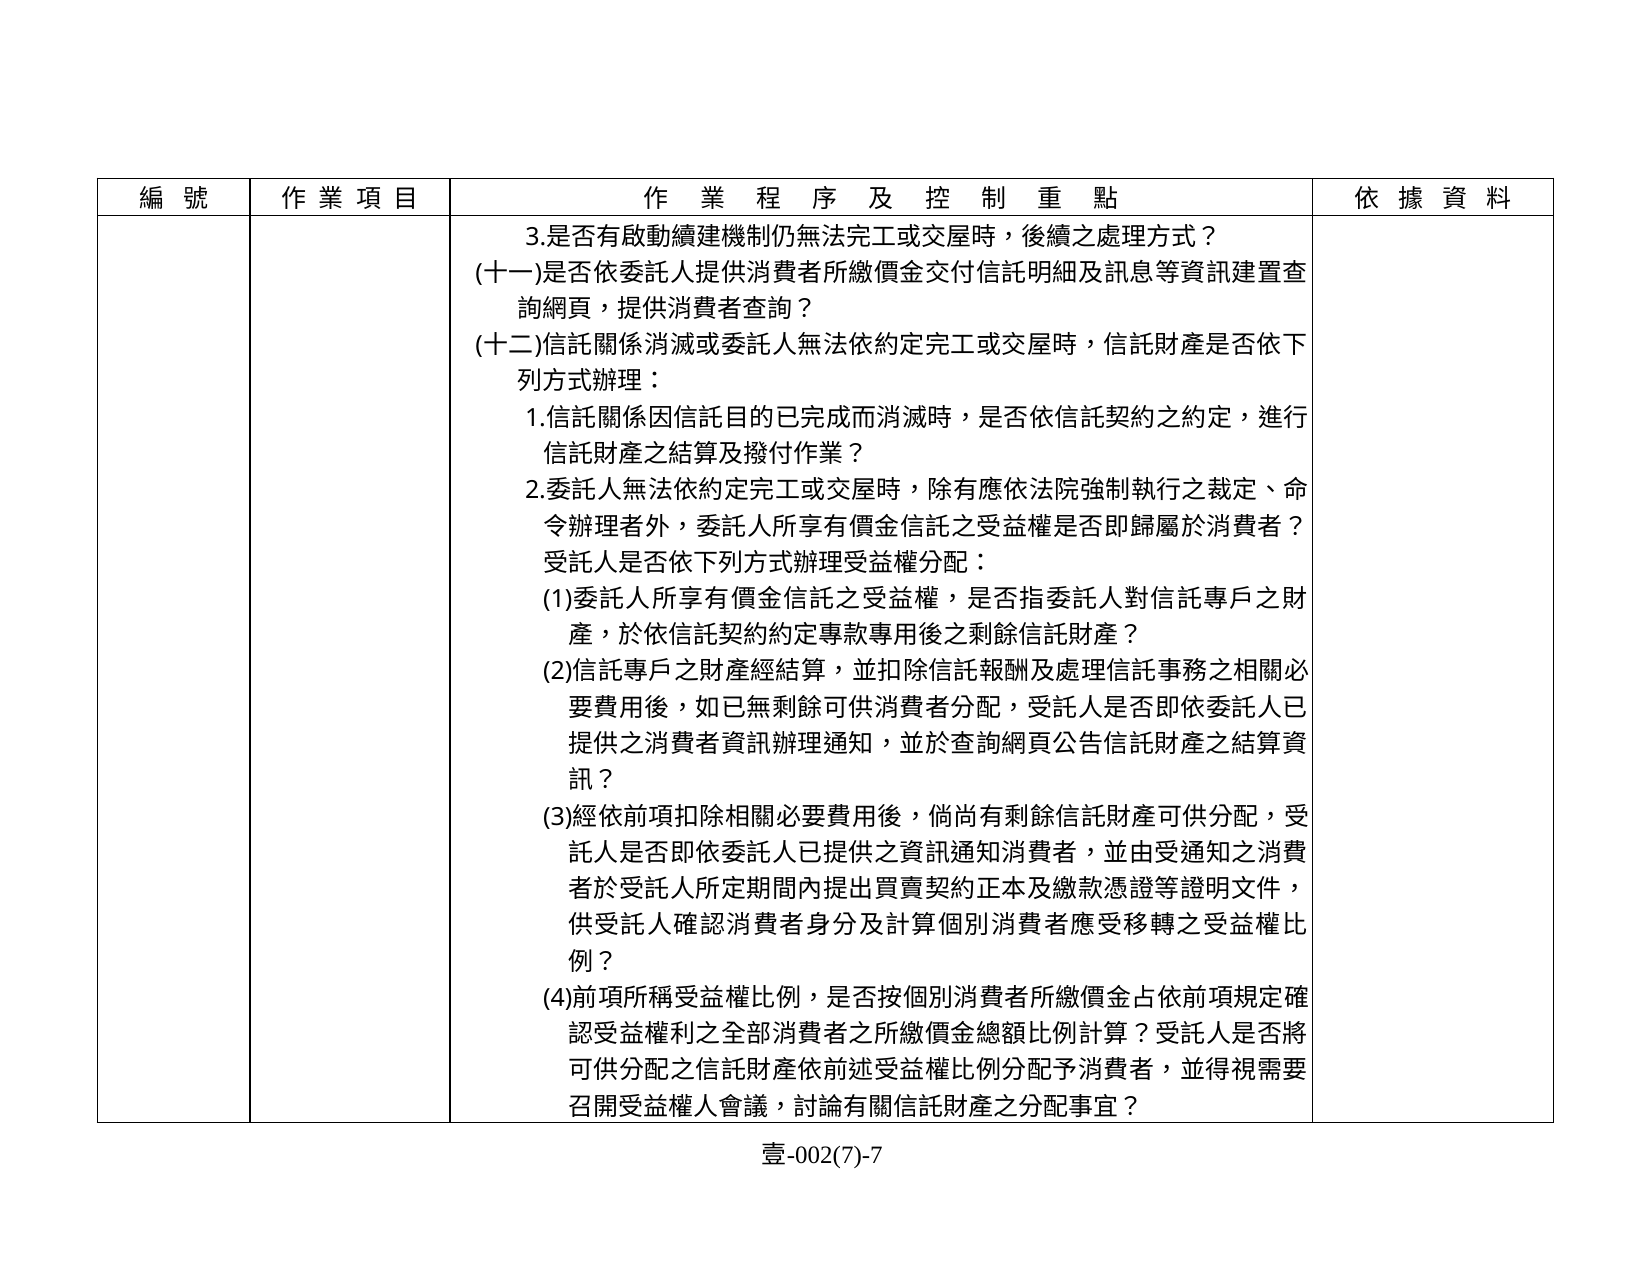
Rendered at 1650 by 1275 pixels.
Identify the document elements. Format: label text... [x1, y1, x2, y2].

table_header 作 業 項 目 [251, 179, 449, 215]
table_cell [251, 216, 449, 1122]
table_header 作 業 程 序 及 控 制 重 點 [451, 179, 1312, 215]
table_cell [1313, 216, 1553, 1122]
table_header 編 號 [98, 179, 249, 215]
table_cell 3.是否有啟動續建機制仍無法完工或交屋時，後續之處理方式？ (十一)是否依委託人提供消費者所繳價金交付信託明細及訊息等資訊建置查詢網頁，提供消費者查詢？ (十二)信託關係消滅或委託人無法依約定完工或交屋時，信託財產是否依下列方式辦理： 1.信託關係因信託目的已完成而消滅時，是否依信託契約之約定，進行信託財產之結算及撥付作業？ 2.委託人無法依約定完工或交屋時，除有應依法院強制執行之裁定、命令辦理者外，委託人所享有價金信託之受益權是否即歸屬於消費者？受託人是否依下列方式辦理受益權分配： (1)委託人所享有價金信託之受益權，是否指委託人對信託專戶之財產，於依信託契約約定專款專用後之剩餘信託財產？ (2)信託專戶之財產經結算，並扣除信託報酬及處理信託事務之相關必要費用後，如已無剩餘可供消費者分配，受託人是否即依委託人已提供之消費者資訊辦理通知，並於查詢網頁公告信託財產之結算資訊？ (3)經依前項扣除相關必要費用後，倘尚有剩餘信託財產可供分配，受託人是否即依委託人已提供之資訊通知消費者，並由受通知之消費者於受託人所定期間內提出買賣契約正本及繳款憑證等證明文件，供受託人確認消費者身分及計算個別消費者應受移轉之受益權比例？ (4)前項所稱受益權比例，是否按個別消費者所繳價金占依前項規定確認受益權利之全部消費者之所繳價金總額比例計算？受託人是否將可供分配之信託財產依前述受益權比例分配予消費者，並得視需要召開受益權人會議，討論有關信託財產之分配事宜？ [451, 216, 1312, 1122]
table_header 依 據 資 料 [1313, 179, 1553, 215]
table_cell [98, 216, 249, 1122]
